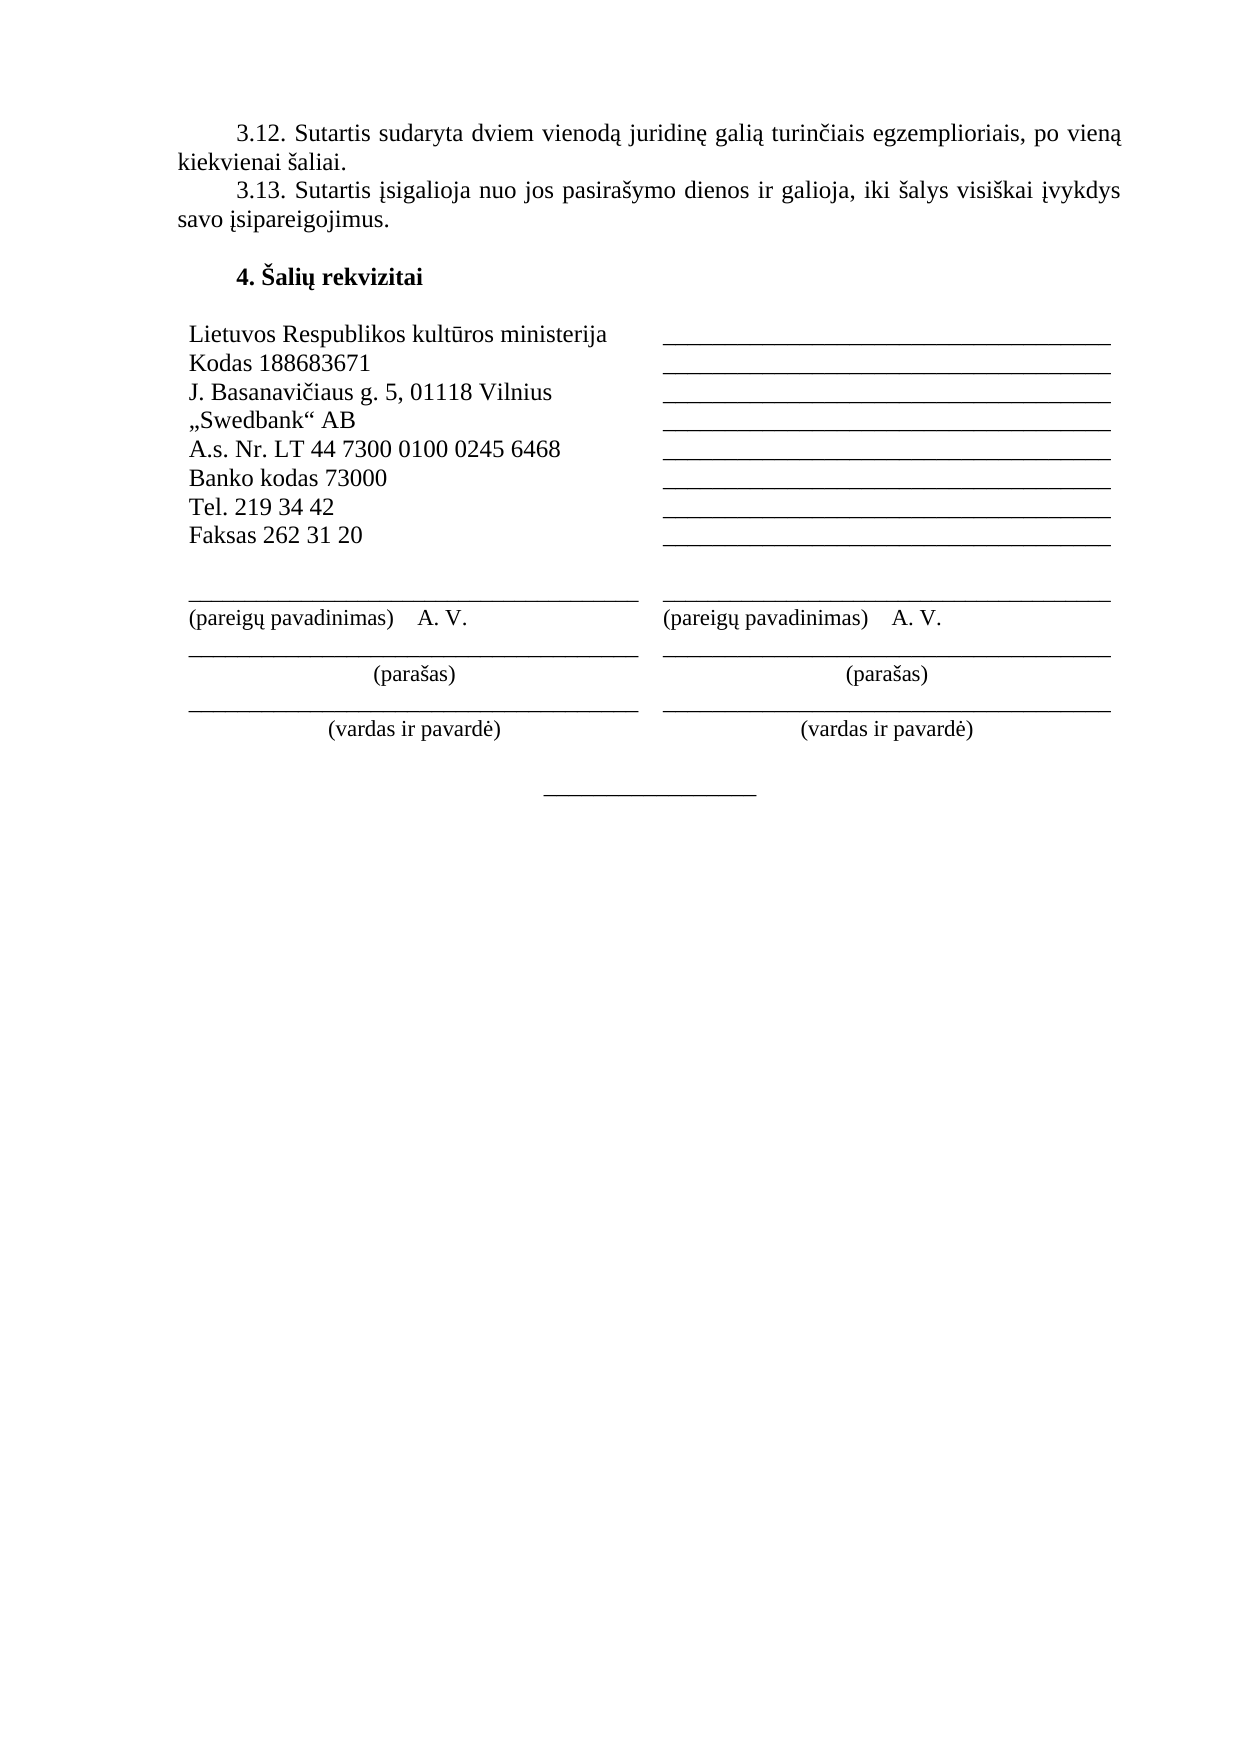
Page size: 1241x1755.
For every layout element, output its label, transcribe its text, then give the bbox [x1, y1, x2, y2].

table_header Lietuvos Respublikos kultūros ministerija [177, 319, 652, 348]
table_cell „Swedbank“ AB [177, 406, 652, 434]
table_cell _ [652, 377, 1122, 406]
table_cell _ (vardas ir pavardė) [652, 686, 1122, 741]
text 4. Šalių rekvizitai [177, 262, 1122, 291]
table_cell J. Basanavičiaus g. 5, 01118 Vilnius [177, 377, 652, 406]
text 3.12. Sutartis sudaryta dviem vienodą juridinę galią turinčiais egzemplioriais, po vieną kiekvienai šaliai. [177, 118, 1122, 176]
table_cell _ [652, 492, 1122, 521]
table_cell _ [652, 406, 1122, 434]
table_cell _ [652, 463, 1122, 492]
table_cell _ (vardas ir pavardė) [177, 686, 652, 741]
text _________________ [177, 770, 1122, 798]
table_header _ (pareigų pavadinimas) A. V. [652, 578, 1122, 631]
table_header _ [652, 319, 1122, 348]
table_cell _ [652, 434, 1122, 463]
table_header _ (pareigų pavadinimas) A. V. [177, 578, 652, 631]
table_cell Tel. 219 34 42 [177, 492, 652, 521]
table_cell _ (parašas) [177, 631, 652, 686]
table_cell _ (parašas) [652, 631, 1122, 686]
table_cell _ [652, 348, 1122, 377]
table_cell _ [652, 521, 1122, 549]
table_cell Faksas 262 31 20 [177, 521, 652, 549]
table_cell Banko kodas 73000 [177, 463, 652, 492]
table_cell A.s. Nr. LT 44 7300 0100 0245 6468 [177, 434, 652, 463]
table_cell Kodas 188683671 [177, 348, 652, 377]
text 3.13. Sutartis įsigalioja nuo jos pasirašymo dienos ir galioja, iki šalys visiškai įvykdys savo įsipareigojimus. [177, 176, 1122, 233]
